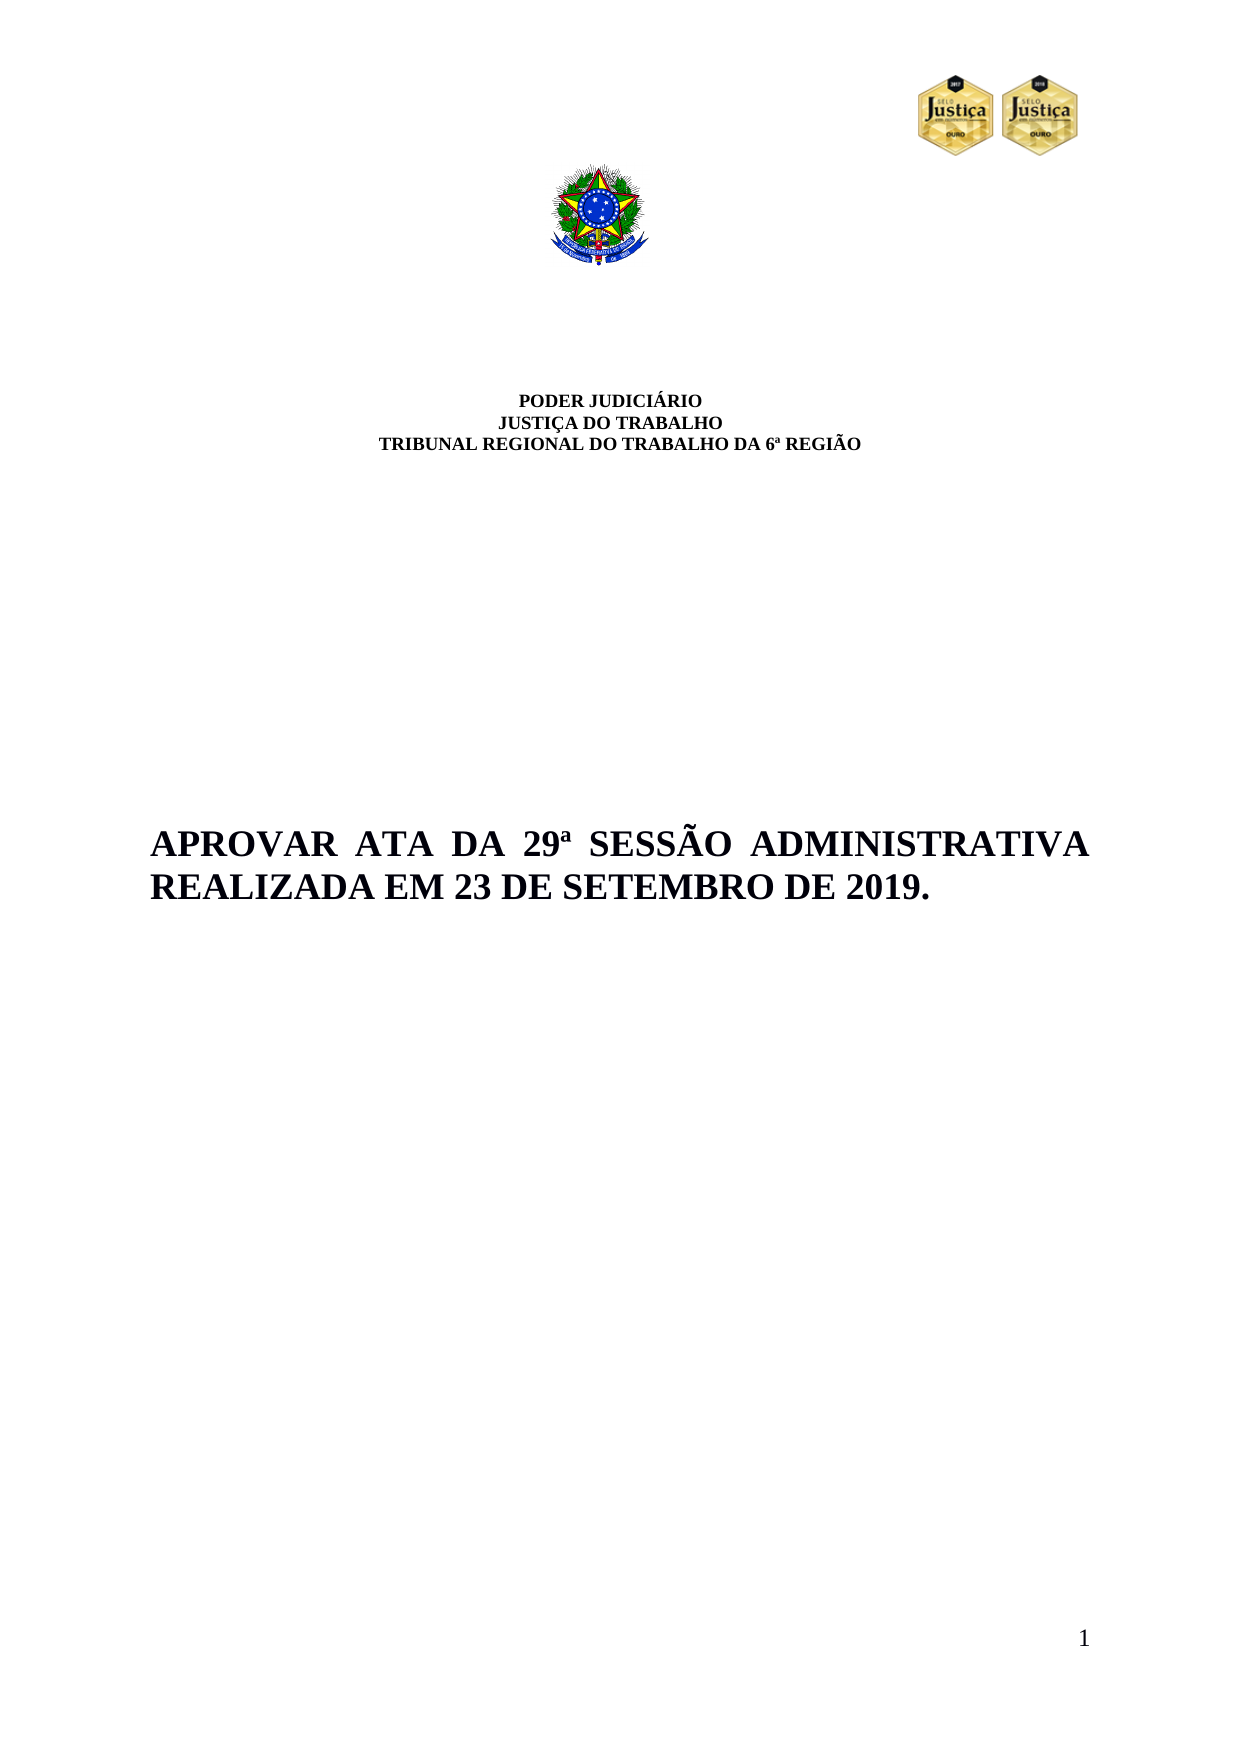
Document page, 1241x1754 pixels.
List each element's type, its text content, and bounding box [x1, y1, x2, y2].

text APROVAR ATA DA 29ª SESSÃO ADMINISTRATIVA REALIZADA EM 23 DE SETEMBRO DE 2019. [150, 821, 1090, 908]
picture [545, 162, 650, 267]
picture [918, 73, 1091, 162]
